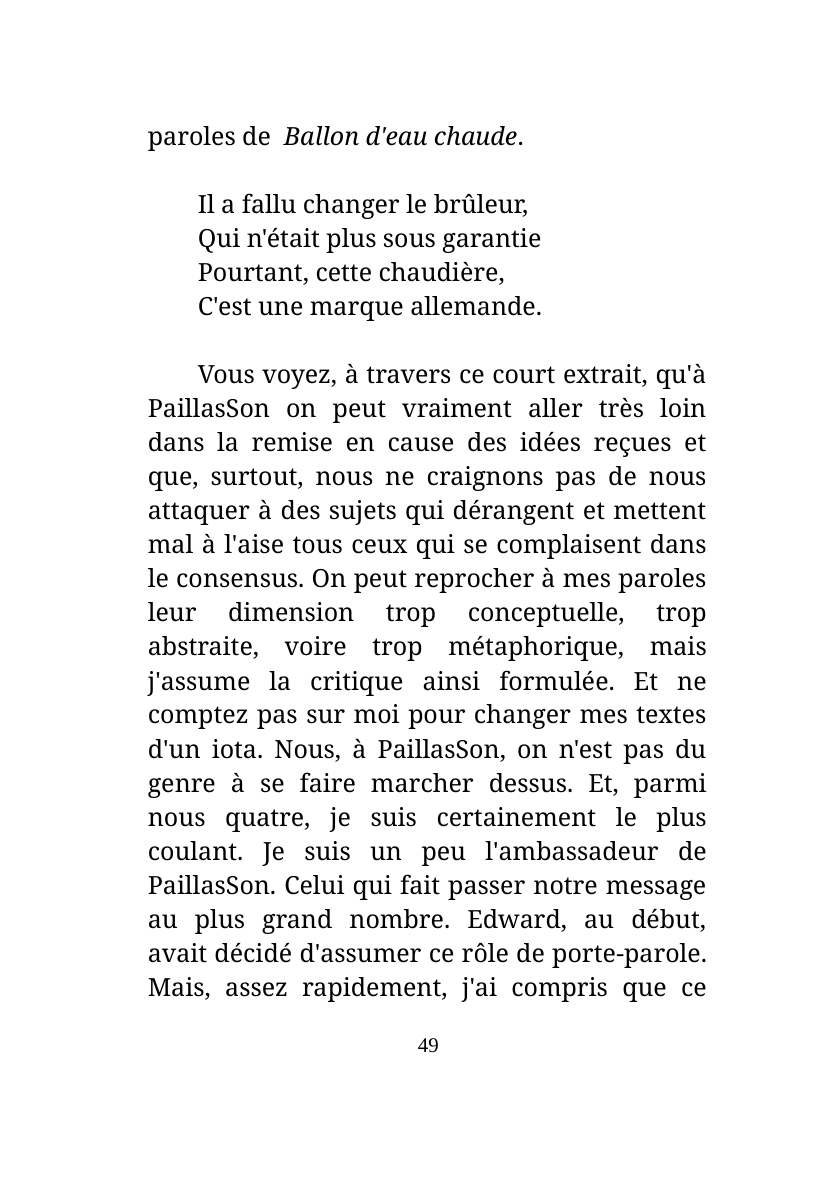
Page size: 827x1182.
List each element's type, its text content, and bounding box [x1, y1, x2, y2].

text Pourtant, cette chaudière, [148, 254, 707, 288]
text Qui n'était plus sous garantie [148, 220, 707, 254]
text C'est une marque allemande. [148, 288, 707, 322]
text Vous voyez, à travers ce court extrait, qu'à PaillasSon on peut vraiment aller très loin dans la remise en cause des idées reçues et que, surtout, nous ne craignons pas de nous attaquer à des sujets qui dérangent et mettent mal à l'aise tous ceux qui se complaisent dans le consensus. On peut reprocher à mes paroles leur dimension trop conceptuelle, trop abstraite, voire trop métaphorique, mais j'assume la critique ainsi formulée. Et ne comptez pas sur moi pour changer mes textes d'un iota. Nous, à PaillasSon, on n'est pas du genre à se faire marcher dessus. Et, parmi nous quatre, je suis certainement le plus coulant. Je suis un peu l'ambassadeur de PaillasSon. Celui qui fait passer notre message au plus grand nombre. Edward, au début, avait décidé d'assumer ce rôle de porte‑parole. Mais, assez rapidement, j'ai compris que ce [148, 357, 707, 1004]
text Il a fallu changer le brûleur, [148, 186, 707, 220]
